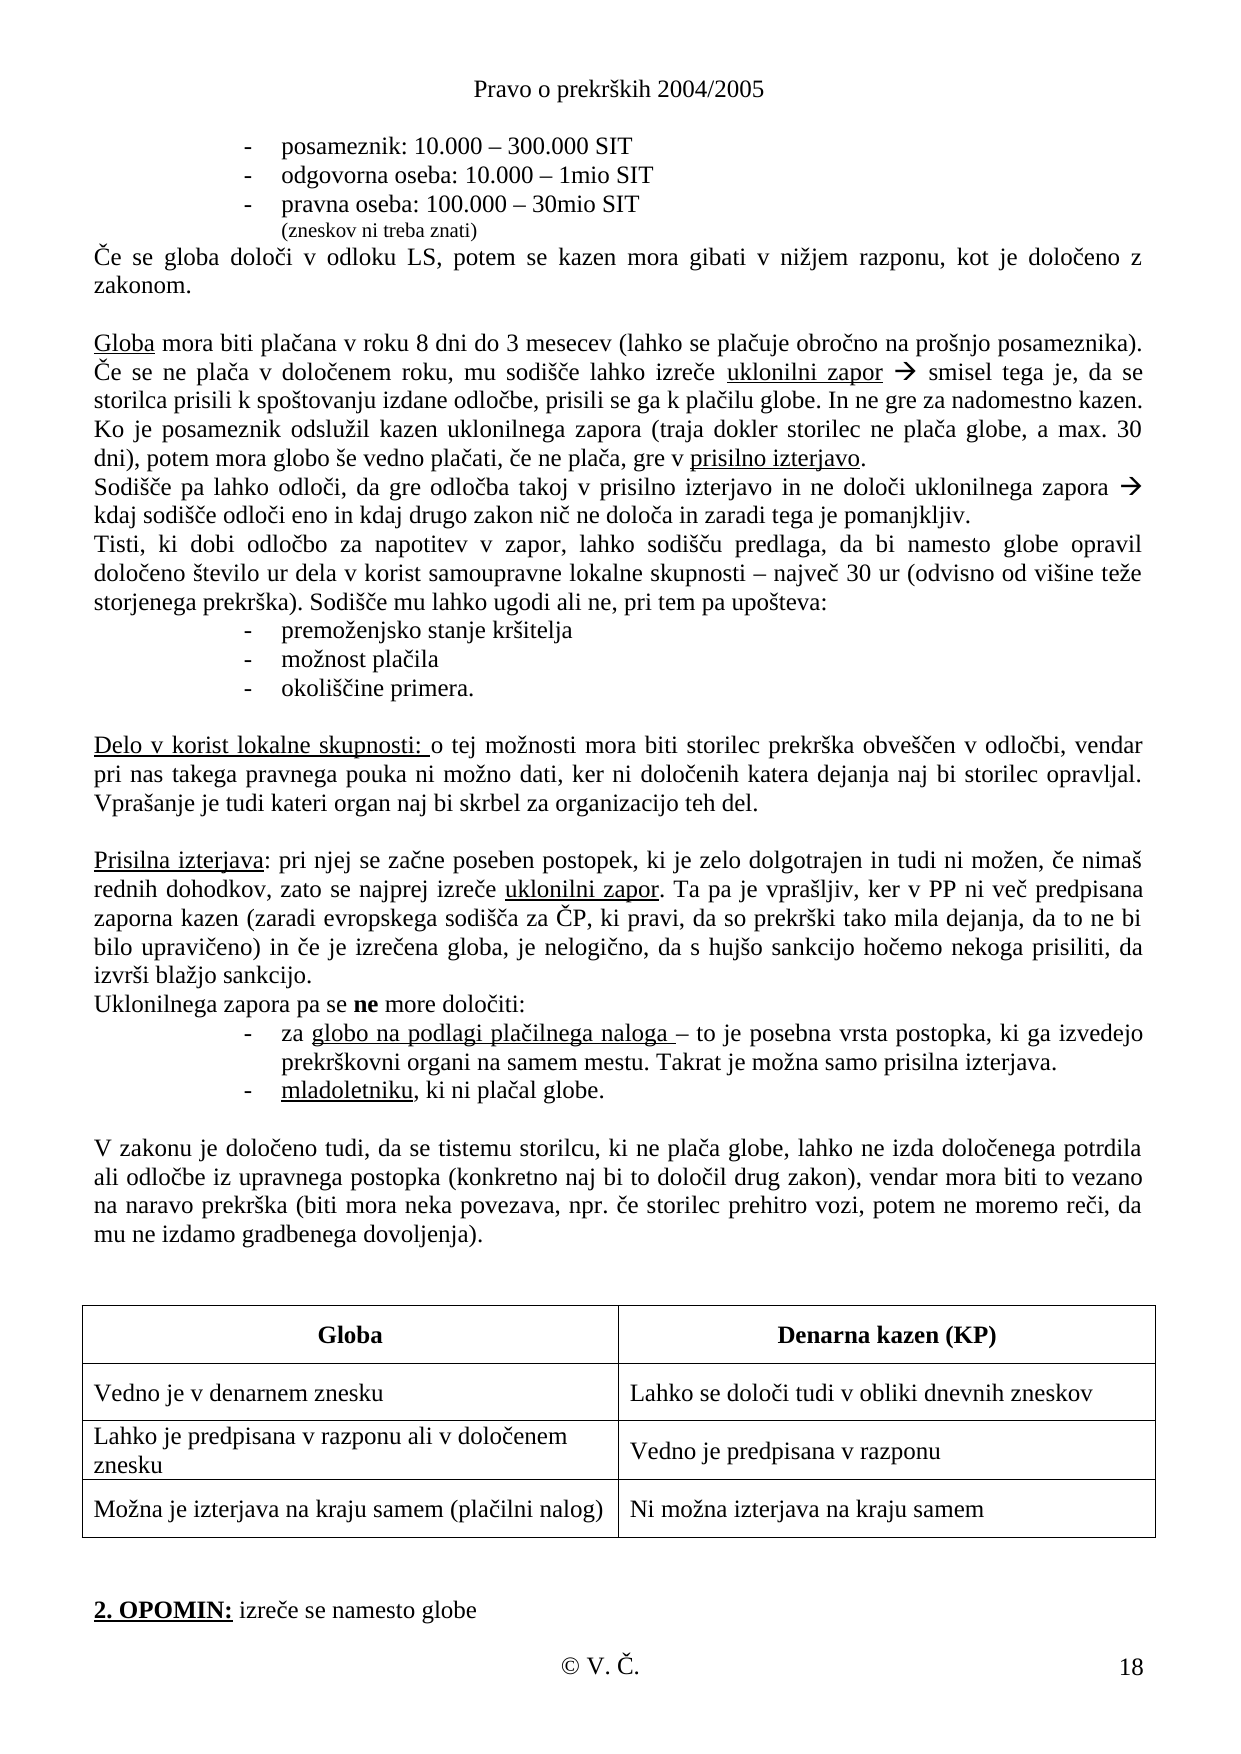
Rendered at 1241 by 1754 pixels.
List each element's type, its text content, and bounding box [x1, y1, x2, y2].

list premoženjsko stanje kršitelja [244, 615, 1144, 644]
text Prisilna izterjava: pri njej se začne poseben postopek, ki je zelo dolgotrajen in tudi ni možen, če nimaš rednih dohodkov, zato se najprej izreče uklonilni zapor. Ta pa je vprašljiv, ker v PP ni več predpisana zaporna kazen (zaradi evropskega sodišča za ČP, ki pravi, da so prekrški tako mila dejanja, da to ne bi bilo upravičeno) in če je izrečena globa, je nelogično, da s hujšo sankcijo hočemo nekoga prisiliti, da izvrši blažjo sankcijo. [94, 845, 1144, 989]
table_header Denarna kazen (KP) [619, 1306, 1155, 1363]
list pravna oseba: 100.000 – 30mio SIT [244, 189, 1144, 217]
list odgovorna oseba: 10.000 – 1mio SIT [244, 160, 1144, 189]
text V zakonu je določeno tudi, da se tistemu storilcu, ki ne plača globe, lahko ne izda določenega potrdila ali odločbe iz upravnega postopka (konkretno naj bi to določil drug zakon), vendar mora biti to vezano na naravo prekrška (biti mora neka povezava, npr. če storilec prehitro vozi, potem ne moremo reči, da mu ne izdamo gradbenega dovoljenja). [94, 1133, 1144, 1248]
table_cell Lahko je predpisana v razponu ali v določenem znesku [83, 1421, 618, 1479]
list mladoletniku, ki ni plačal globe. [244, 1075, 1144, 1104]
text Ko je posameznik odslužil kazen uklonilnega zapora (traja dokler storilec ne plača globe, a max. 30 dni), potem mora globo še vedno plačati, če ne plača, gre v prisilno izterjavo. [94, 414, 1144, 472]
text Če se globa določi v odloku LS, potem se kazen mora gibati v nižjem razponu, kot je določeno z zakonom. [94, 242, 1144, 299]
table_header Globa [83, 1306, 618, 1363]
table_cell Lahko se določi tudi v obliki dnevnih zneskov [619, 1364, 1155, 1420]
text (zneskov ni treba znati) [281, 217, 1144, 242]
list možnost plačila [244, 644, 1144, 673]
text Uklonilnega zapora pa se ne more določiti: [94, 989, 1144, 1018]
table_cell Vedno je v denarnem znesku [83, 1364, 618, 1420]
table_cell Možna je izterjava na kraju samem (plačilni nalog) [83, 1480, 618, 1537]
table_cell Ni možna izterjava na kraju samem [619, 1480, 1155, 1537]
list okoliščine primera. [244, 673, 1144, 702]
list za globo na podlagi plačilnega naloga – to je posebna vrsta postopka, ki ga izvedejo prekrškovni organi na samem mestu. Takrat je možna samo prisilna izterjava. [244, 1018, 1144, 1075]
table_cell Vedno je predpisana v razponu [619, 1421, 1155, 1479]
text Globa mora biti plačana v roku 8 dni do 3 mesecev (lahko se plačuje obročno na prošnjo posameznika). Če se ne plača v določenem roku, mu sodišče lahko izreče uklonilni zapor  smisel tega je, da se storilca prisili k spoštovanju izdane odločbe, prisili se ga k plačilu globe. In ne gre za nadomestno kazen. [94, 328, 1144, 414]
list posameznik: 10.000 – 300.000 SIT [244, 131, 1144, 160]
text Tisti, ki dobi odločbo za napotitev v zapor, lahko sodišču predlaga, da bi namesto globe opravil določeno število ur dela v korist samoupravne lokalne skupnosti – največ 30 ur (odvisno od višine teže storjenega prekrška). Sodišče mu lahko ugodi ali ne, pri tem pa upošteva: [94, 529, 1144, 615]
text Sodišče pa lahko odloči, da gre odločba takoj v prisilno izterjavo in ne določi uklonilnega zapora  kdaj sodišče odloči eno in kdaj drugo zakon nič ne določa in zaradi tega je pomanjkljiv. [94, 472, 1144, 529]
text 2. OPOMIN: izreče se namesto globe [94, 1595, 1144, 1624]
text Delo v korist lokalne skupnosti: o tej možnosti mora biti storilec prekrška obveščen v odločbi, vendar pri nas takega pravnega pouka ni možno dati, ker ni določenih katera dejanja naj bi storilec opravljal. Vprašanje je tudi kateri organ naj bi skrbel za organizacijo teh del. [94, 730, 1144, 817]
